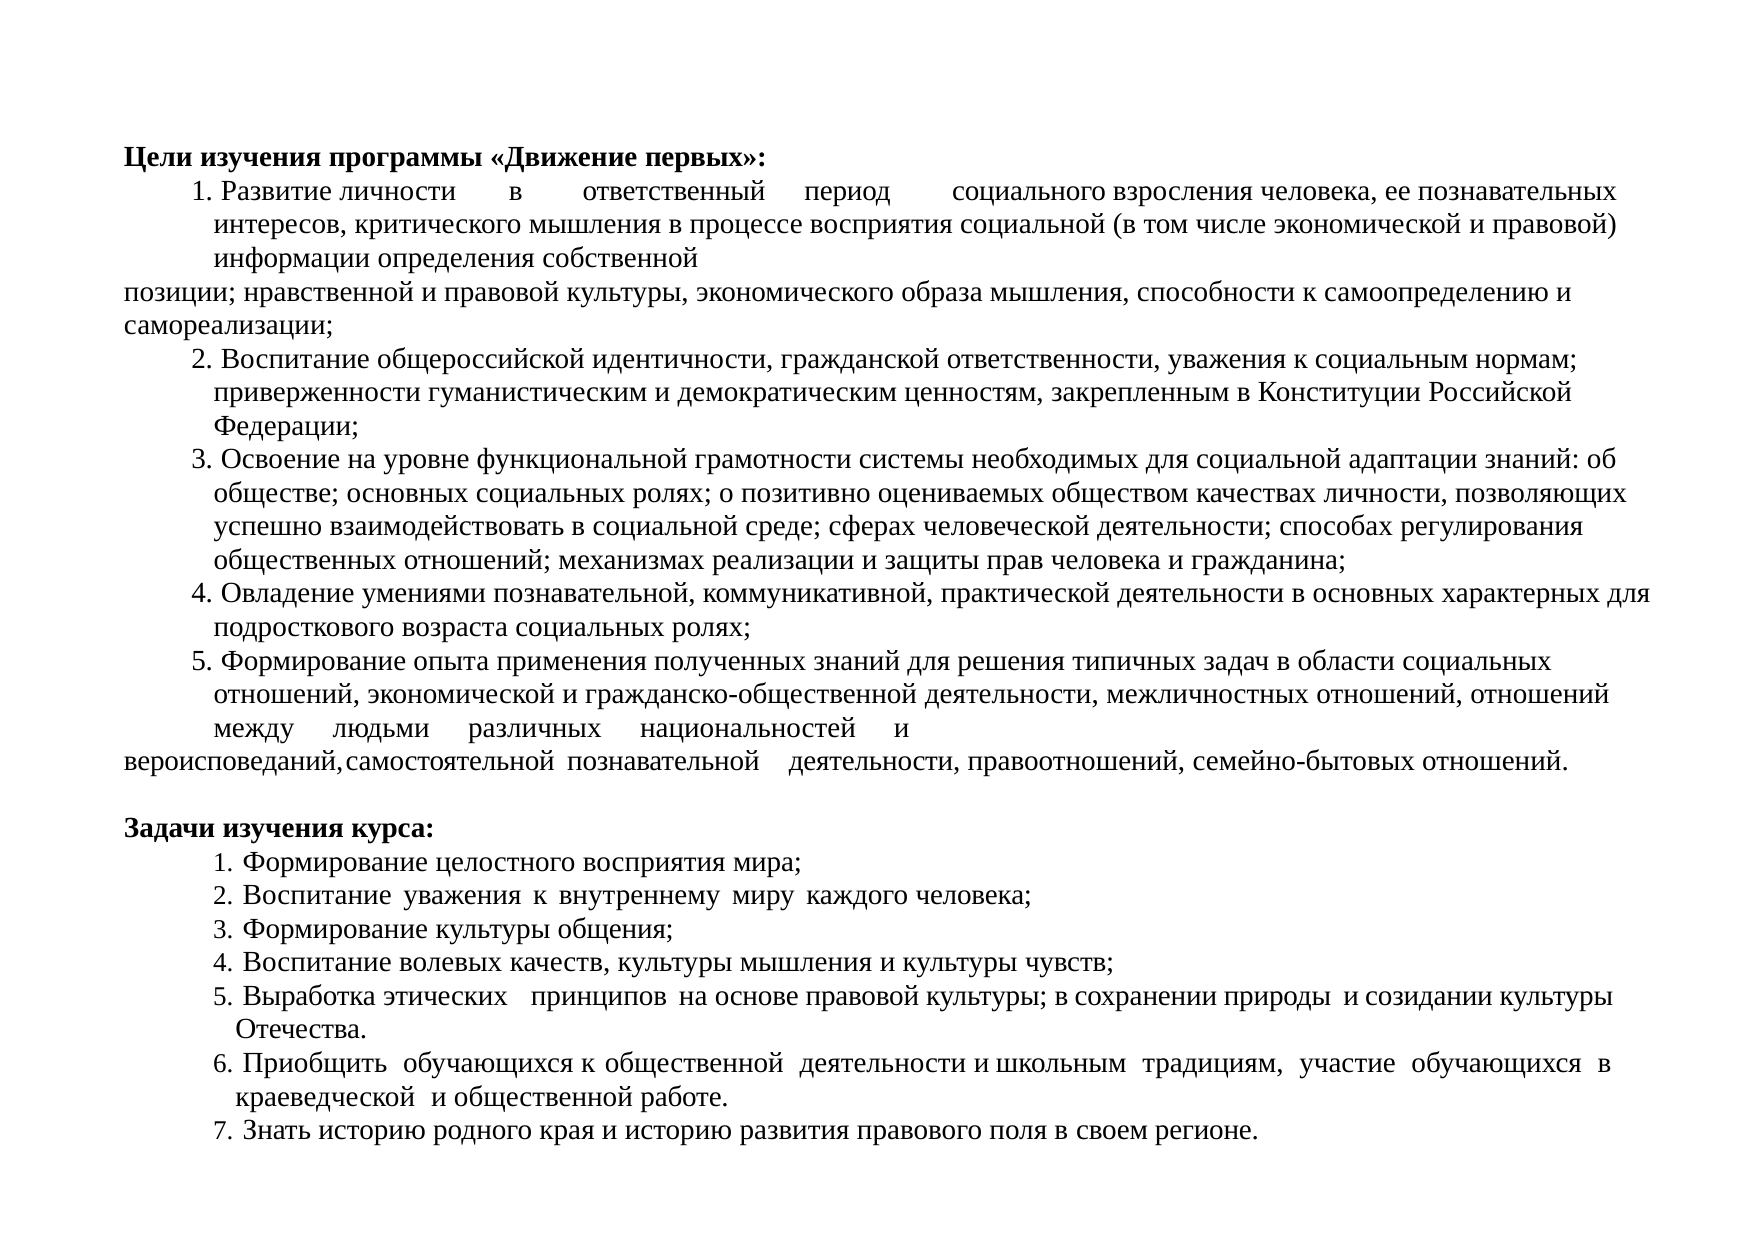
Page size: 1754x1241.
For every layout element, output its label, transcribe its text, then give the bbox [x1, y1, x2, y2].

list Воспитание уважения к внутреннему миру каждого человека; [213, 877, 1658, 911]
list Формирование целостного восприятия мира; [213, 844, 1658, 877]
list Воспитание волевых качеств, культуры мышления и культуры чувств; [213, 944, 1658, 978]
text Цели изучения программы «Движение первых»: [124, 139, 1658, 173]
text позиции; нравственной и правовой культуры, экономического образа мышления, способности к самоопределению и самореализации; [124, 274, 1658, 341]
list Овладение умениями познавательной, коммуникативной, практической деятельности в основных характерных для подросткового возраста социальных ролях; [191, 576, 1658, 643]
text вероисповеданий, самостоятельной познавательной деятельности, правоотношений, семейно-бытовых отношений. [124, 743, 1658, 777]
list Формирование культуры общения; [213, 911, 1658, 944]
text Задачи изучения курса: [124, 810, 1658, 844]
list Выработка этических принципов на основе правовой культуры; в сохранении природы и созидании культуры Отечества. [213, 978, 1658, 1045]
list Формирование опыта применения полученных знаний для решения типичных задач в области социальных отношений, экономической и гражданско-общественной деятельности, межличностных отношений, отношений между людьми различных национальностей и [191, 643, 1658, 743]
list Знать историю родного края и историю развития правового поля в своем регионе. [213, 1112, 1658, 1146]
list Освоение на уровне функциональной грамотности системы необходимых для социальной адаптации знаний: об обществе; основных социальных ролях; о позитивно оцениваемых обществом качествах личности, позволяющих успешно взаимодействовать в социальной среде; сферах человеческой деятельности; способах регулирования общественных отношений; механизмах реализации и защиты прав человека и гражданина; [191, 441, 1658, 576]
list Воспитание общероссийской идентичности, гражданской ответственности, уважения к социальным нормам; приверженности гуманистическим и демократическим ценностям, закрепленным в Конституции Российской Федерации; [191, 341, 1658, 441]
list Развитие личности в ответственный период социального взросления человека, ее познавательных интересов, критического мышления в процессе восприятия социальной (в том числе экономической и правовой) информации определения собственной [191, 173, 1658, 274]
list Приобщить обучающихся к общественной деятельности и школьным традициям, участие обучающихся в краеведческой и общественной работе. [213, 1045, 1658, 1112]
